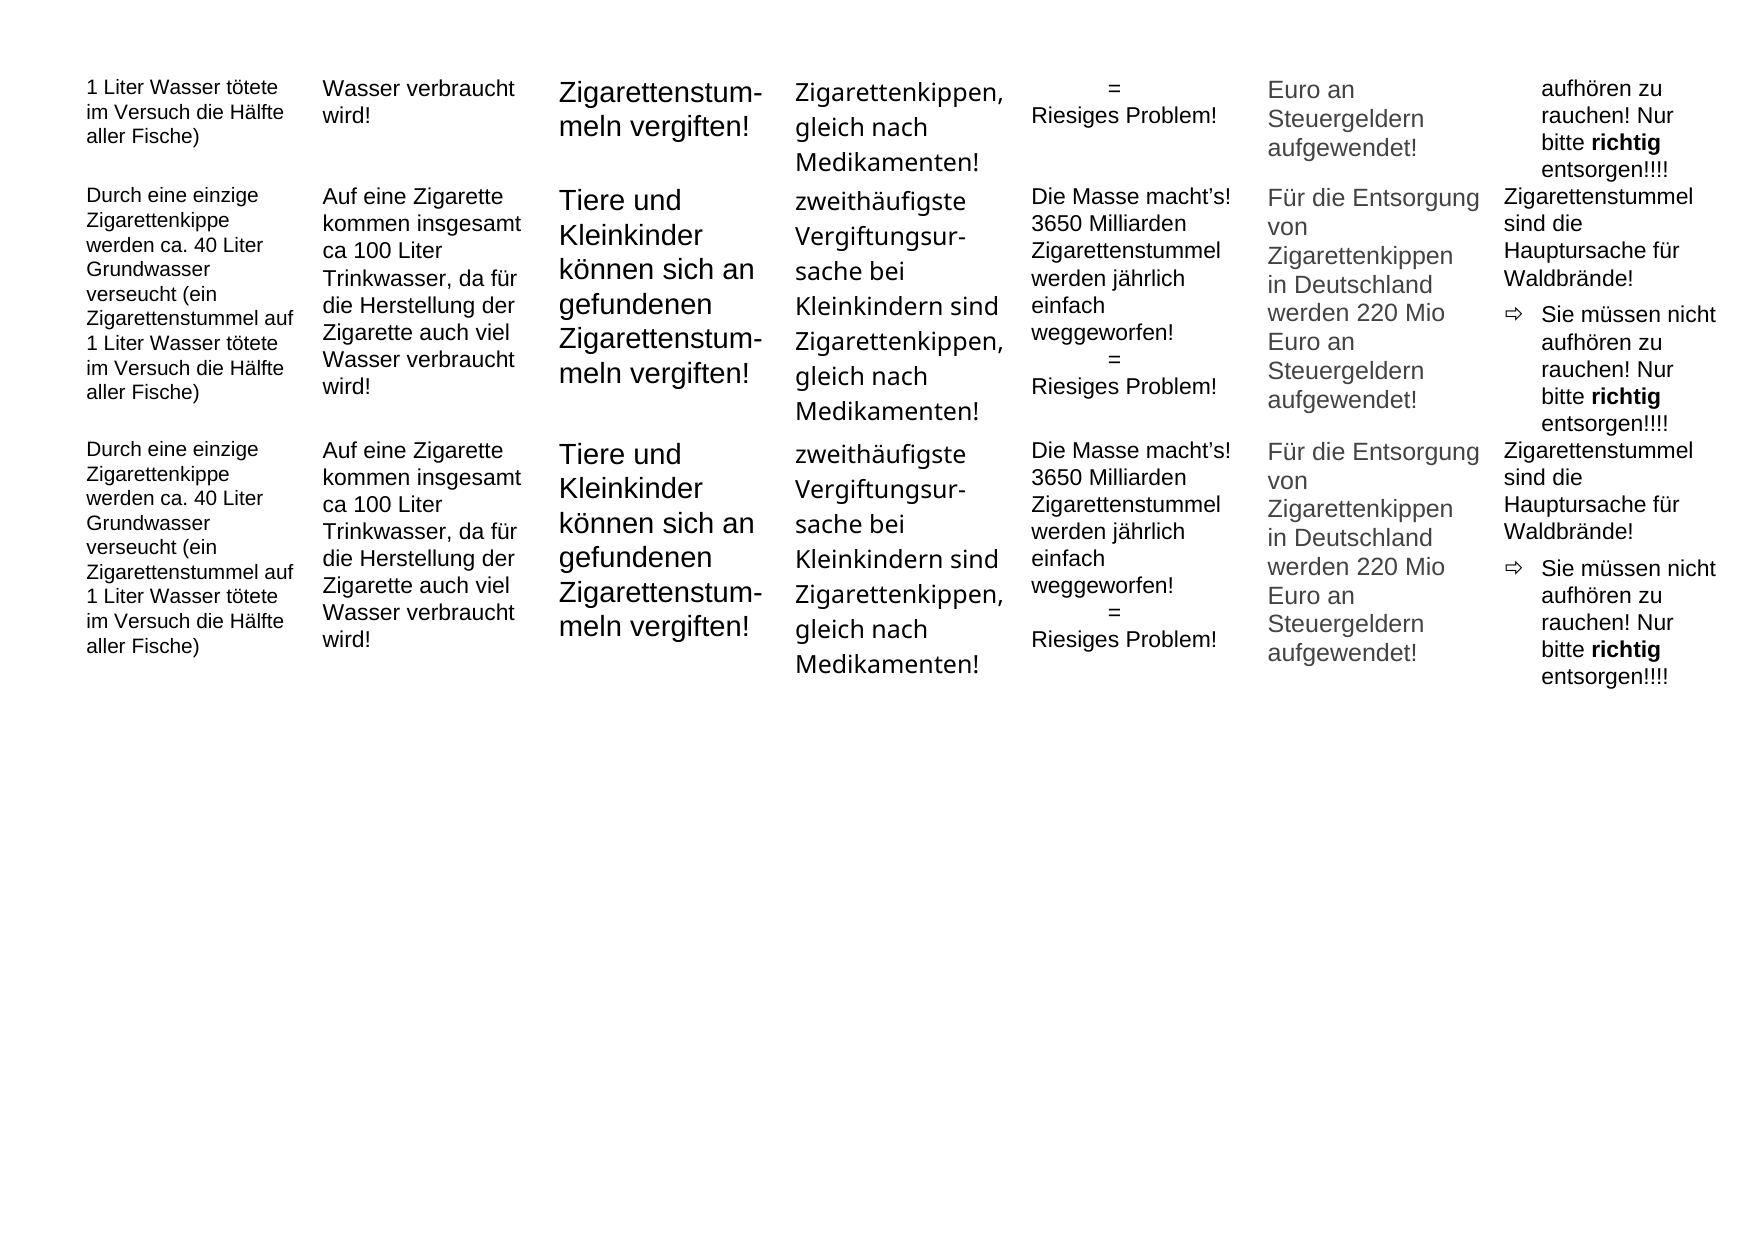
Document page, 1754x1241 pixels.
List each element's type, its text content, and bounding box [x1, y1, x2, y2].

table_cell Tiere und Kleinkinder können sich an gefundenen Zigarettenstum-meln vergiften! [548, 437, 784, 690]
table_cell Zigarettenkippen, gleich nach Medikamenten! [784, 75, 1020, 183]
table_cell Zigarettenstummel sind die Hauptursache für Waldbrände! [1493, 437, 1729, 555]
table_cell Die Masse macht’s! 3650 Milliarden Zigarettenstummel werden jährlich einfach weggeworfen! = Riesiges Problem! [1020, 183, 1256, 437]
table_cell Sie müssen nicht aufhören zu rauchen! Nur bitte richtig entsorgen!!!! [1493, 555, 1729, 690]
table_cell zweithäufigste Vergiftungsur-sache bei Kleinkindern sind Zigarettenkippen, gleich nach Medikamenten! [784, 437, 1020, 690]
table_cell aufhören zu rauchen! Nur bitte richtig entsorgen!!!! [1493, 75, 1729, 183]
table_cell Zigarettenstummel sind die Hauptursache für Waldbrände! [1493, 183, 1729, 301]
table_cell Auf eine Zigarette kommen insgesamt ca 100 Liter Trinkwasser, da für die Herstellung der Zigarette auch viel Wasser verbraucht wird! [311, 183, 547, 437]
table_cell Auf eine Zigarette kommen insgesamt ca 100 Liter Trinkwasser, da für die Herstellung der Zigarette auch viel Wasser verbraucht wird! [311, 437, 547, 690]
table_cell zweithäufigste Vergiftungsur-sache bei Kleinkindern sind Zigarettenkippen, gleich nach Medikamenten! [784, 183, 1020, 437]
table_cell Für die Entsorgung von Zigarettenkippen in Deutschland werden 220 Mio Euro an Steuergeldern aufgewendet! [1256, 183, 1492, 437]
table_cell = Riesiges Problem! [1020, 75, 1256, 183]
table_cell Sie müssen nicht aufhören zu rauchen! Nur bitte richtig entsorgen!!!! [1493, 301, 1729, 437]
table_cell Tiere und Kleinkinder können sich an gefundenen Zigarettenstum-meln vergiften! [548, 183, 784, 437]
table_cell 1 Liter Wasser tötete im Versuch die Hälfte aller Fische) [75, 75, 311, 183]
table_cell Durch eine einzige Zigarettenkippe werden ca. 40 Liter Grundwasser verseucht (ein Zigarettenstummel auf 1 Liter Wasser tötete im Versuch die Hälfte aller Fische) [75, 183, 311, 437]
table_cell Zigarettenstum-meln vergiften! [548, 75, 784, 183]
table_cell Für die Entsorgung von Zigarettenkippen in Deutschland werden 220 Mio Euro an Steuergeldern aufgewendet! [1256, 437, 1492, 690]
table_cell Wasser verbraucht wird! [311, 75, 547, 183]
table_cell Die Masse macht’s! 3650 Milliarden Zigarettenstummel werden jährlich einfach weggeworfen! = Riesiges Problem! [1020, 437, 1256, 690]
table_cell Euro an Steuergeldern aufgewendet! [1256, 75, 1492, 183]
table_cell Durch eine einzige Zigarettenkippe werden ca. 40 Liter Grundwasser verseucht (ein Zigarettenstummel auf 1 Liter Wasser tötete im Versuch die Hälfte aller Fische) [75, 437, 311, 690]
